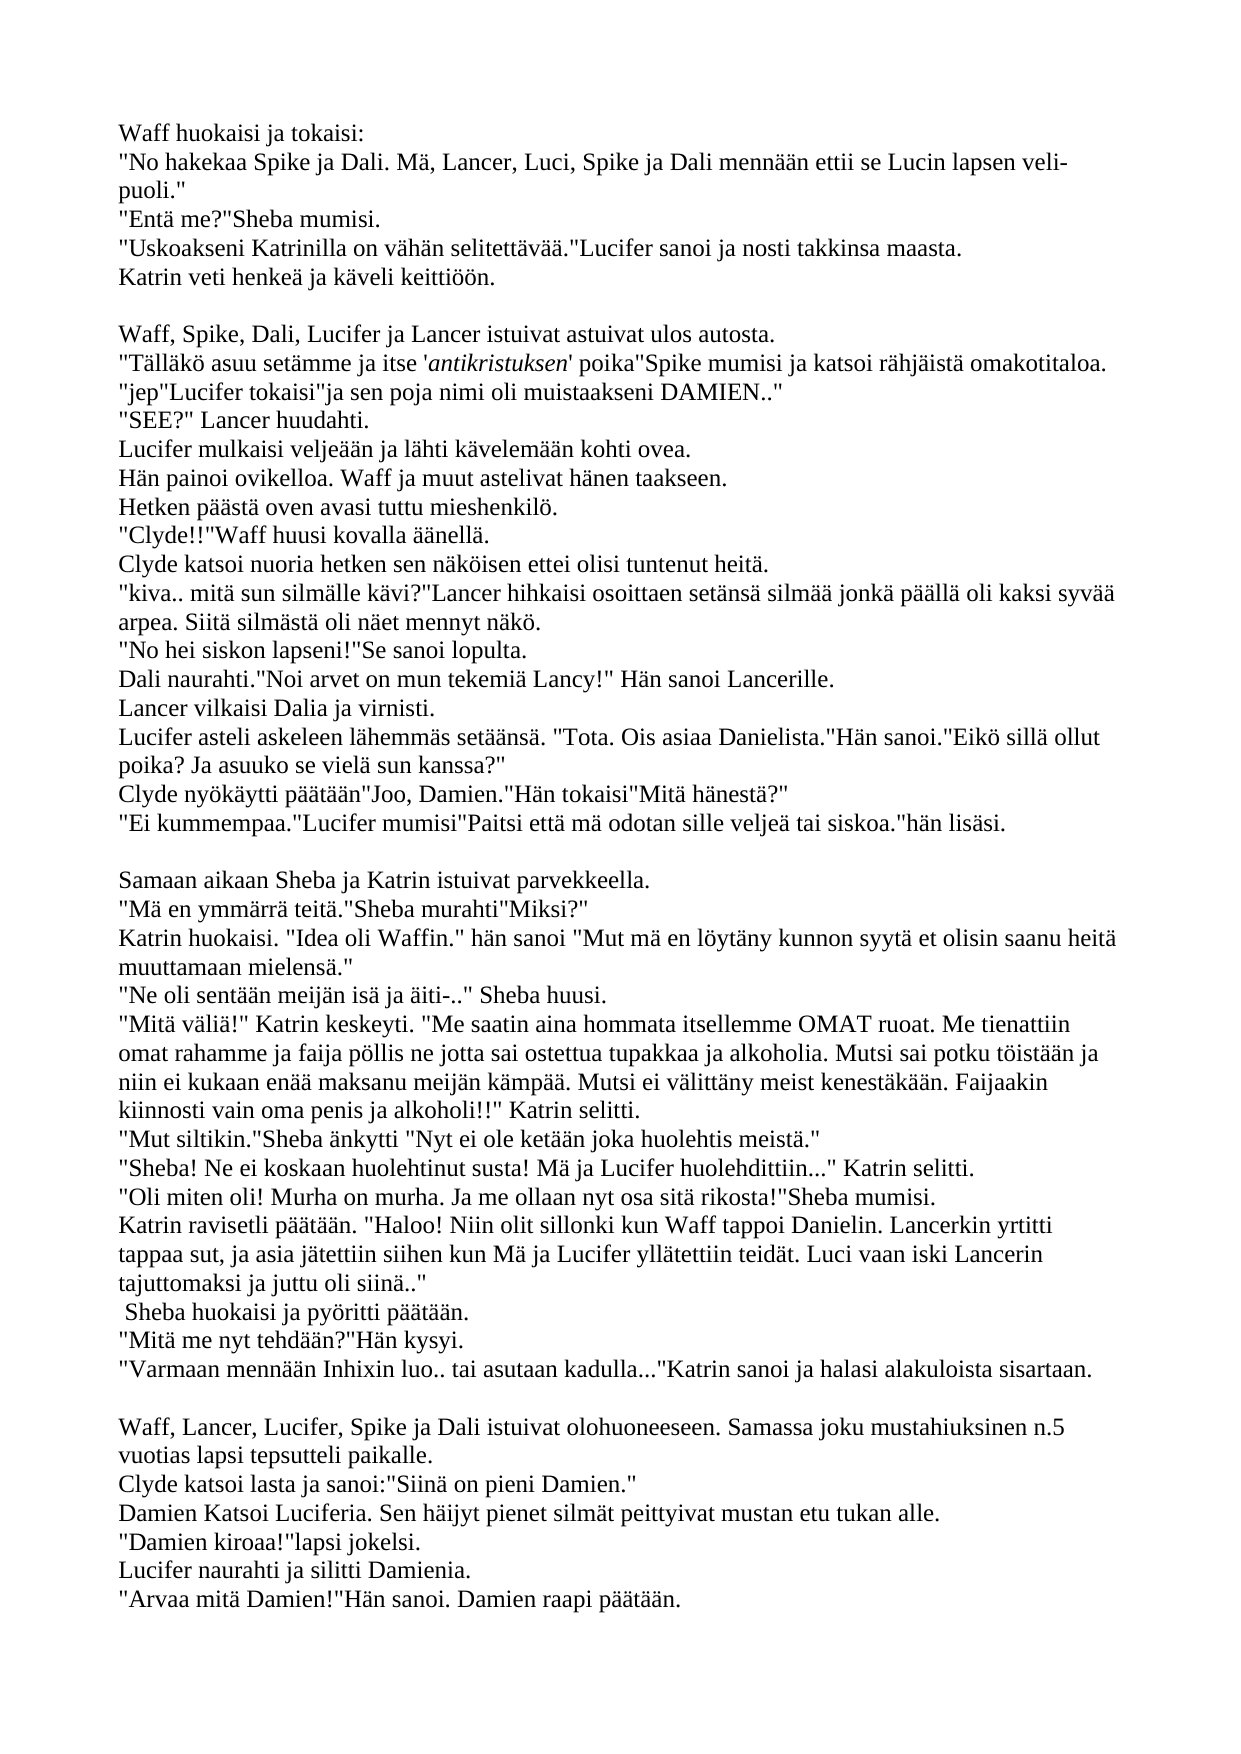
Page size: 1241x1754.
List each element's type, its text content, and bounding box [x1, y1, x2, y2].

text "Ne oli sentään meijän isä ja äiti-.." Sheba huusi. [118, 981, 1122, 1009]
text Damien Katsoi Luciferia. Sen häijyt pienet silmät peittyivat mustan etu tukan alle. [118, 1498, 1122, 1527]
text Hetken päästä oven avasi tuttu mieshenkilö. [118, 492, 1122, 521]
text "Tälläkö asuu setämme ja itse 'antikristuksen' poika"Spike mumisi ja katsoi rähjäistä omakotitaloa. [118, 348, 1122, 377]
text Katrin huokaisi. "Idea oli Waffin." hän sanoi "Mut mä en löytäny kunnon syytä et olisin saanu heitä muuttamaan mielensä." [118, 923, 1122, 981]
text Dali naurahti."Noi arvet on mun tekemiä Lancy!" Hän sanoi Lancerille. [118, 664, 1122, 693]
text Waff, Spike, Dali, Lucifer ja Lancer istuivat astuivat ulos autosta. [118, 319, 1122, 348]
text Clyde katsoi lasta ja sanoi:"Siinä on pieni Damien." [118, 1469, 1122, 1498]
text "Arvaa mitä Damien!"Hän sanoi. Damien raapi päätään. [118, 1584, 1122, 1613]
text "Mitä väliä!" Katrin keskeyti. "Me saatin aina hommata itsellemme OMAT ruoat. Me tienattiin omat rahamme ja faija pöllis ne jotta sai ostettua tupakkaa ja alkoholia. Mutsi sai potku töistään ja niin ei kukaan enää maksanu meijän kämpää. Mutsi ei välittäny meist kenestäkään. Faijaakin kiinnosti vain oma penis ja alkoholi!!" Katrin selitti. [118, 1009, 1122, 1124]
text "Mut siltikin."Sheba änkytti "Nyt ei ole ketään joka huolehtis meistä." [118, 1124, 1122, 1153]
text Lucifer mulkaisi veljeään ja lähti kävelemään kohti ovea. [118, 434, 1122, 463]
text Lancer vilkaisi Dalia ja virnisti. [118, 693, 1122, 722]
text "Ei kummempaa."Lucifer mumisi"Paitsi että mä odotan sille veljeä tai siskoa."hän lisäsi. [118, 808, 1122, 837]
text Katrin veti henkeä ja käveli keittiöön. [118, 262, 1122, 291]
text "SEE?" Lancer huudahti. [118, 406, 1122, 434]
text Waff huokaisi ja tokaisi: [118, 118, 1122, 147]
text "Varmaan mennään Inhixin luo.. tai asutaan kadulla..."Katrin sanoi ja halasi alakuloista sisartaan. [118, 1354, 1122, 1383]
text "jep"Lucifer tokaisi"ja sen poja nimi oli muistaakseni DAMIEN.." [118, 377, 1122, 406]
text Katrin ravisetli päätään. "Haloo! Niin olit sillonki kun Waff tappoi Danielin. Lancerkin yrtitti tappaa sut, ja asia jätettiin siihen kun Mä ja Lucifer yllätettiin teidät. Luci vaan iski Lancerin tajuttomaksi ja juttu oli siinä.." [118, 1211, 1122, 1297]
text "Mä en ymmärrä teitä."Sheba murahti"Miksi?" [118, 894, 1122, 923]
text Lucifer asteli askeleen lähemmäs setäänsä. "Tota. Ois asiaa Danielista."Hän sanoi."Eikö sillä ollut poika? Ja asuuko se vielä sun kanssa?" [118, 722, 1122, 779]
text "No hei siskon lapseni!"Se sanoi lopulta. [118, 636, 1122, 664]
text "Clyde!!"Waff huusi kovalla äänellä. [118, 521, 1122, 549]
text Lucifer naurahti ja silitti Damienia. [118, 1556, 1122, 1584]
text "kiva.. mitä sun silmälle kävi?"Lancer hihkaisi osoittaen setänsä silmää jonkä päällä oli kaksi syvää arpea. Siitä silmästä oli näet mennyt näkö. [118, 578, 1122, 636]
text "No hakekaa Spike ja Dali. Mä, Lancer, Luci, Spike ja Dali mennään ettii se Lucin lapsen veli-puoli." [118, 147, 1122, 204]
text Clyde katsoi nuoria hetken sen näköisen ettei olisi tuntenut heitä. [118, 549, 1122, 578]
text Sheba huokaisi ja pyöritti päätään. [118, 1297, 1122, 1326]
text Samaan aikaan Sheba ja Katrin istuivat parvekkeella. [118, 866, 1122, 894]
text "Oli miten oli! Murha on murha. Ja me ollaan nyt osa sitä rikosta!"Sheba mumisi. [118, 1182, 1122, 1211]
text "Entä me?"Sheba mumisi. [118, 204, 1122, 233]
text "Damien kiroaa!"lapsi jokelsi. [118, 1527, 1122, 1556]
text Waff, Lancer, Lucifer, Spike ja Dali istuivat olohuoneeseen. Samassa joku mustahiuksinen n.5 vuotias lapsi tepsutteli paikalle. [118, 1412, 1122, 1469]
text "Uskoakseni Katrinilla on vähän selitettävää."Lucifer sanoi ja nosti takkinsa maasta. [118, 233, 1122, 262]
text Clyde nyökäytti päätään"Joo, Damien."Hän tokaisi"Mitä hänestä?" [118, 779, 1122, 808]
text "Sheba! Ne ei koskaan huolehtinut susta! Mä ja Lucifer huolehdittiin..." Katrin selitti. [118, 1153, 1122, 1182]
text Hän painoi ovikelloa. Waff ja muut astelivat hänen taakseen. [118, 463, 1122, 492]
text "Mitä me nyt tehdään?"Hän kysyi. [118, 1326, 1122, 1354]
